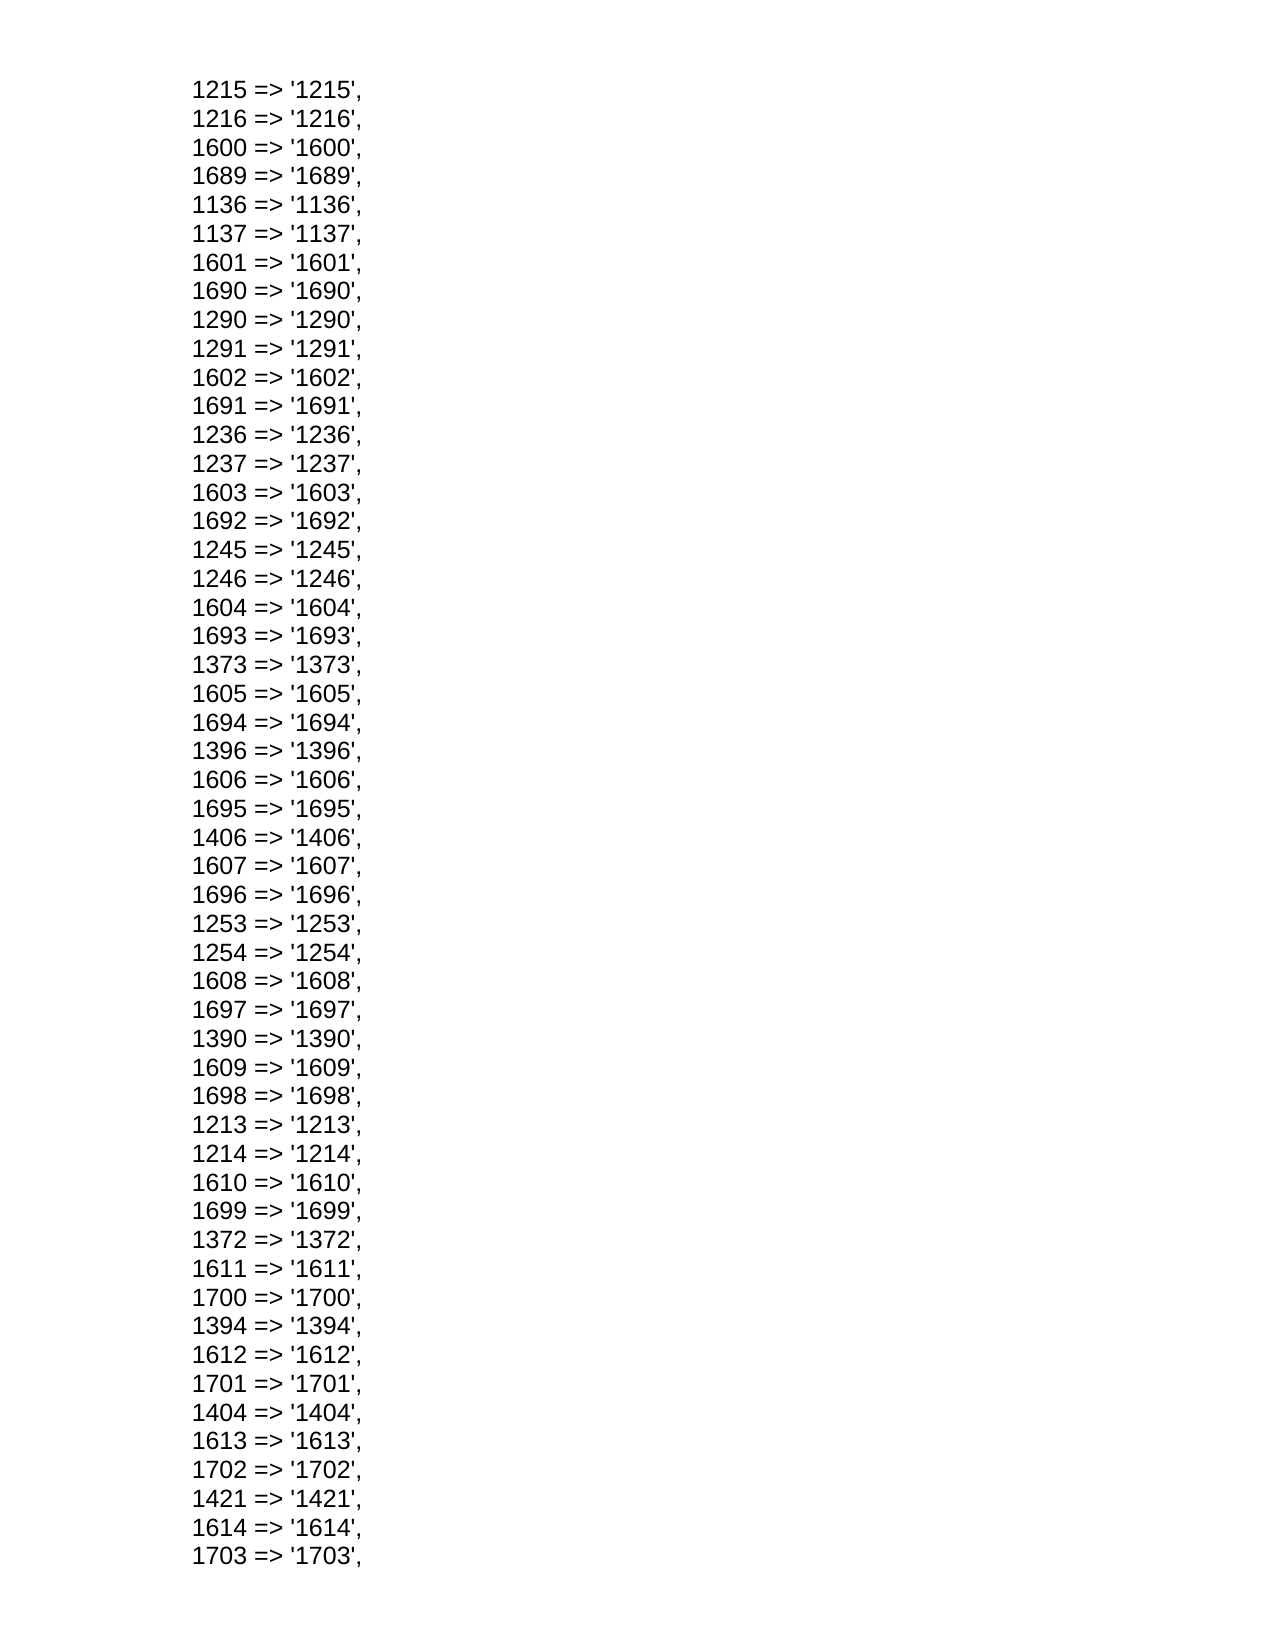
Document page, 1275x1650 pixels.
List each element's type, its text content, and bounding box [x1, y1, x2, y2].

text 1216 => '1216', [150, 104, 1125, 132]
text 1607 => '1607', [150, 851, 1125, 880]
text 1404 => '1404', [150, 1397, 1125, 1426]
text 1290 => '1290', [150, 305, 1125, 334]
text 1611 => '1611', [150, 1254, 1125, 1282]
text 1608 => '1608', [150, 966, 1125, 995]
text 1701 => '1701', [150, 1369, 1125, 1397]
text 1245 => '1245', [150, 535, 1125, 564]
text 1702 => '1702', [150, 1455, 1125, 1484]
text 1614 => '1614', [150, 1512, 1125, 1541]
text 1291 => '1291', [150, 334, 1125, 362]
text 1610 => '1610', [150, 1167, 1125, 1196]
text 1699 => '1699', [150, 1196, 1125, 1225]
text 1613 => '1613', [150, 1426, 1125, 1455]
text 1214 => '1214', [150, 1139, 1125, 1167]
text 1690 => '1690', [150, 276, 1125, 305]
text 1606 => '1606', [150, 765, 1125, 794]
text 1406 => '1406', [150, 822, 1125, 851]
text 1373 => '1373', [150, 650, 1125, 679]
text 1390 => '1390', [150, 1024, 1125, 1052]
text 1689 => '1689', [150, 161, 1125, 190]
text 1695 => '1695', [150, 794, 1125, 822]
text 1137 => '1137', [150, 219, 1125, 247]
text 1421 => '1421', [150, 1484, 1125, 1512]
text 1372 => '1372', [150, 1225, 1125, 1254]
text 1601 => '1601', [150, 247, 1125, 276]
text 1703 => '1703', [150, 1541, 1125, 1570]
text 1253 => '1253', [150, 909, 1125, 937]
text 1254 => '1254', [150, 937, 1125, 966]
text 1700 => '1700', [150, 1282, 1125, 1311]
text 1691 => '1691', [150, 391, 1125, 420]
text 1213 => '1213', [150, 1110, 1125, 1139]
text 1396 => '1396', [150, 736, 1125, 765]
text 1600 => '1600', [150, 132, 1125, 161]
text 1394 => '1394', [150, 1311, 1125, 1340]
text 1215 => '1215', [150, 75, 1125, 104]
text 1246 => '1246', [150, 564, 1125, 592]
text 1603 => '1603', [150, 477, 1125, 506]
text 1605 => '1605', [150, 679, 1125, 707]
text 1237 => '1237', [150, 449, 1125, 477]
text 1236 => '1236', [150, 420, 1125, 449]
text 1602 => '1602', [150, 362, 1125, 391]
text 1612 => '1612', [150, 1340, 1125, 1369]
text 1693 => '1693', [150, 621, 1125, 650]
text 1604 => '1604', [150, 592, 1125, 621]
text 1696 => '1696', [150, 880, 1125, 909]
text 1697 => '1697', [150, 995, 1125, 1024]
text 1609 => '1609', [150, 1052, 1125, 1081]
text 1694 => '1694', [150, 707, 1125, 736]
text 1692 => '1692', [150, 506, 1125, 535]
text 1698 => '1698', [150, 1081, 1125, 1110]
text 1136 => '1136', [150, 190, 1125, 219]
